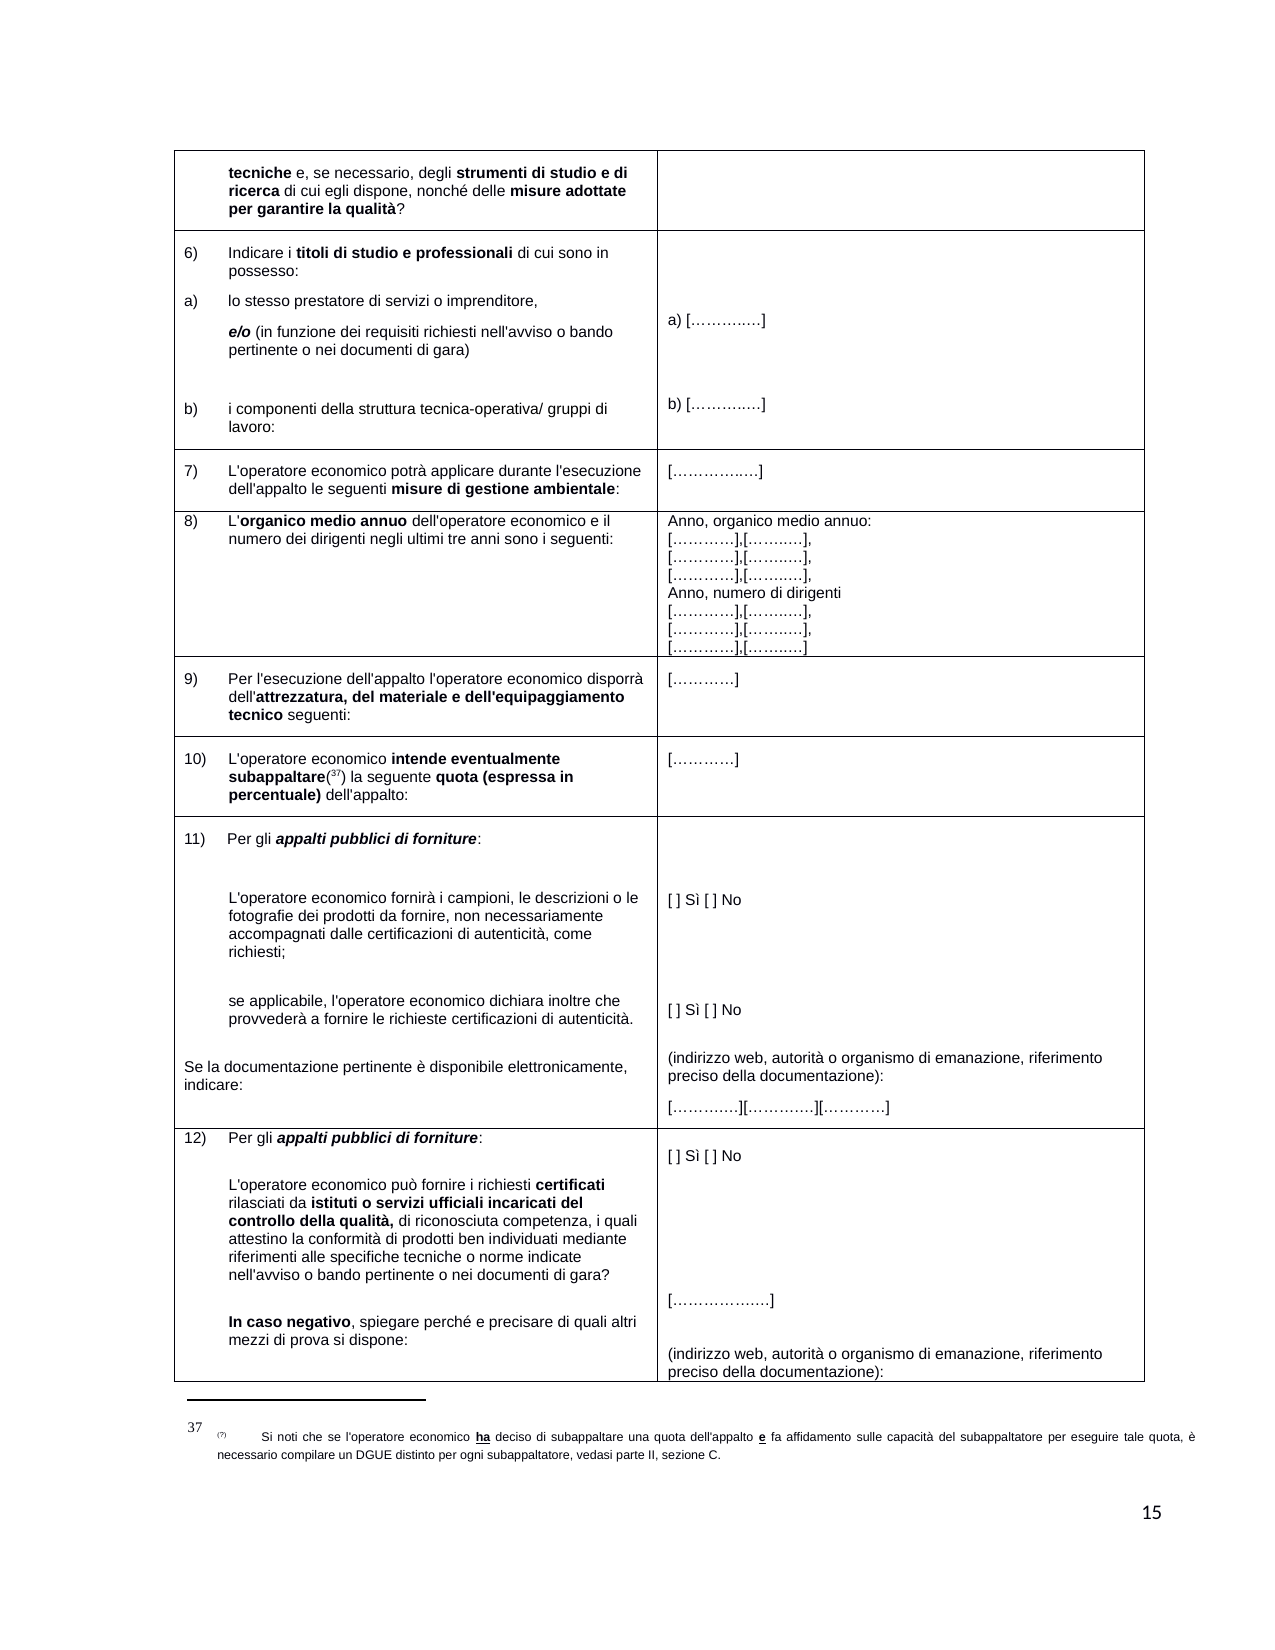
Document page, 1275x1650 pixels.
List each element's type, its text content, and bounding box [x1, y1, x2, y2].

table_cell 6) Indicare i titoli di studio e professionali di cui sono in possesso: a) lo stesso prestatore di servizi o imprenditore, e/o (in funzione dei requisiti richiesti nell'avviso o bando pertinente o nei documenti di gara) b) i componenti della struttura tecnica-operativa/ gruppi di lavoro: [175, 231, 657, 448]
table_cell tecniche e, se necessario, degli strumenti di studio e di ricerca di cui egli dispone, nonché delle misure adottate per garantire la qualità? [175, 151, 657, 230]
table_cell Anno, organico medio annuo: […………],[……..…], […………],[……..…], […………],[……..…], Anno, numero di dirigenti […………],[……..…], […………],[……..…], […………],[……..…] [658, 512, 1144, 656]
table_cell 10) L'operatore economico intende eventualmente subappaltare() la seguente quota (espressa in percentuale) dell'appalto: [175, 737, 657, 816]
table_cell [ ] Sì [ ] No [ ] Sì [ ] No (indirizzo web, autorità o organismo di emanazione, riferimento preciso della documentazione): [……….…][……….…][…………] [658, 817, 1144, 1128]
table_cell […………] [658, 657, 1144, 736]
table_cell 9) Per l'esecuzione dell'appalto l'operatore economico disporrà dell'attrezzatura, del materiale e dell'equipaggiamento tecnico seguenti: [175, 657, 657, 736]
table_cell a) [………..…] b) [………..…] [658, 231, 1144, 448]
table_cell [ ] Sì [ ] No […………….…] (indirizzo web, autorità o organismo di emanazione, riferimento preciso della documentazione): [658, 1129, 1144, 1381]
table_cell 7) L'operatore economico potrà applicare durante l'esecuzione dell'appalto le seguenti misure di gestione ambientale: [175, 450, 657, 511]
table_cell […………] [658, 737, 1144, 816]
table_cell 11) Per gli appalti pubblici di forniture: L'operatore economico fornirà i campioni, le descrizioni o le fotografie dei prodotti da fornire, non necessariamente accompagnati dalle certificazioni di autenticità, come richiesti; se applicabile, l'operatore economico dichiara inoltre che provvederà a fornire le richieste certificazioni di autenticità. Se la documentazione pertinente è disponibile elettronicamente, indicare: [175, 817, 657, 1128]
table_cell […………..…] [658, 450, 1144, 511]
table_cell 8) L'organico medio annuo dell'operatore economico e il numero dei dirigenti negli ultimi tre anni sono i seguenti: [175, 512, 657, 656]
table_cell [658, 151, 1144, 230]
table_cell 12) Per gli appalti pubblici di forniture: L'operatore economico può fornire i richiesti certificati rilasciati da istituti o servizi ufficiali incaricati del controllo della qualità, di riconosciuta competenza, i quali attestino la conformità di prodotti ben individuati mediante riferimenti alle specifiche tecniche o norme indicate nell'avviso o bando pertinente o nei documenti di gara? In caso negativo, spiegare perché e precisare di quali altri mezzi di prova si dispone: [175, 1129, 657, 1381]
